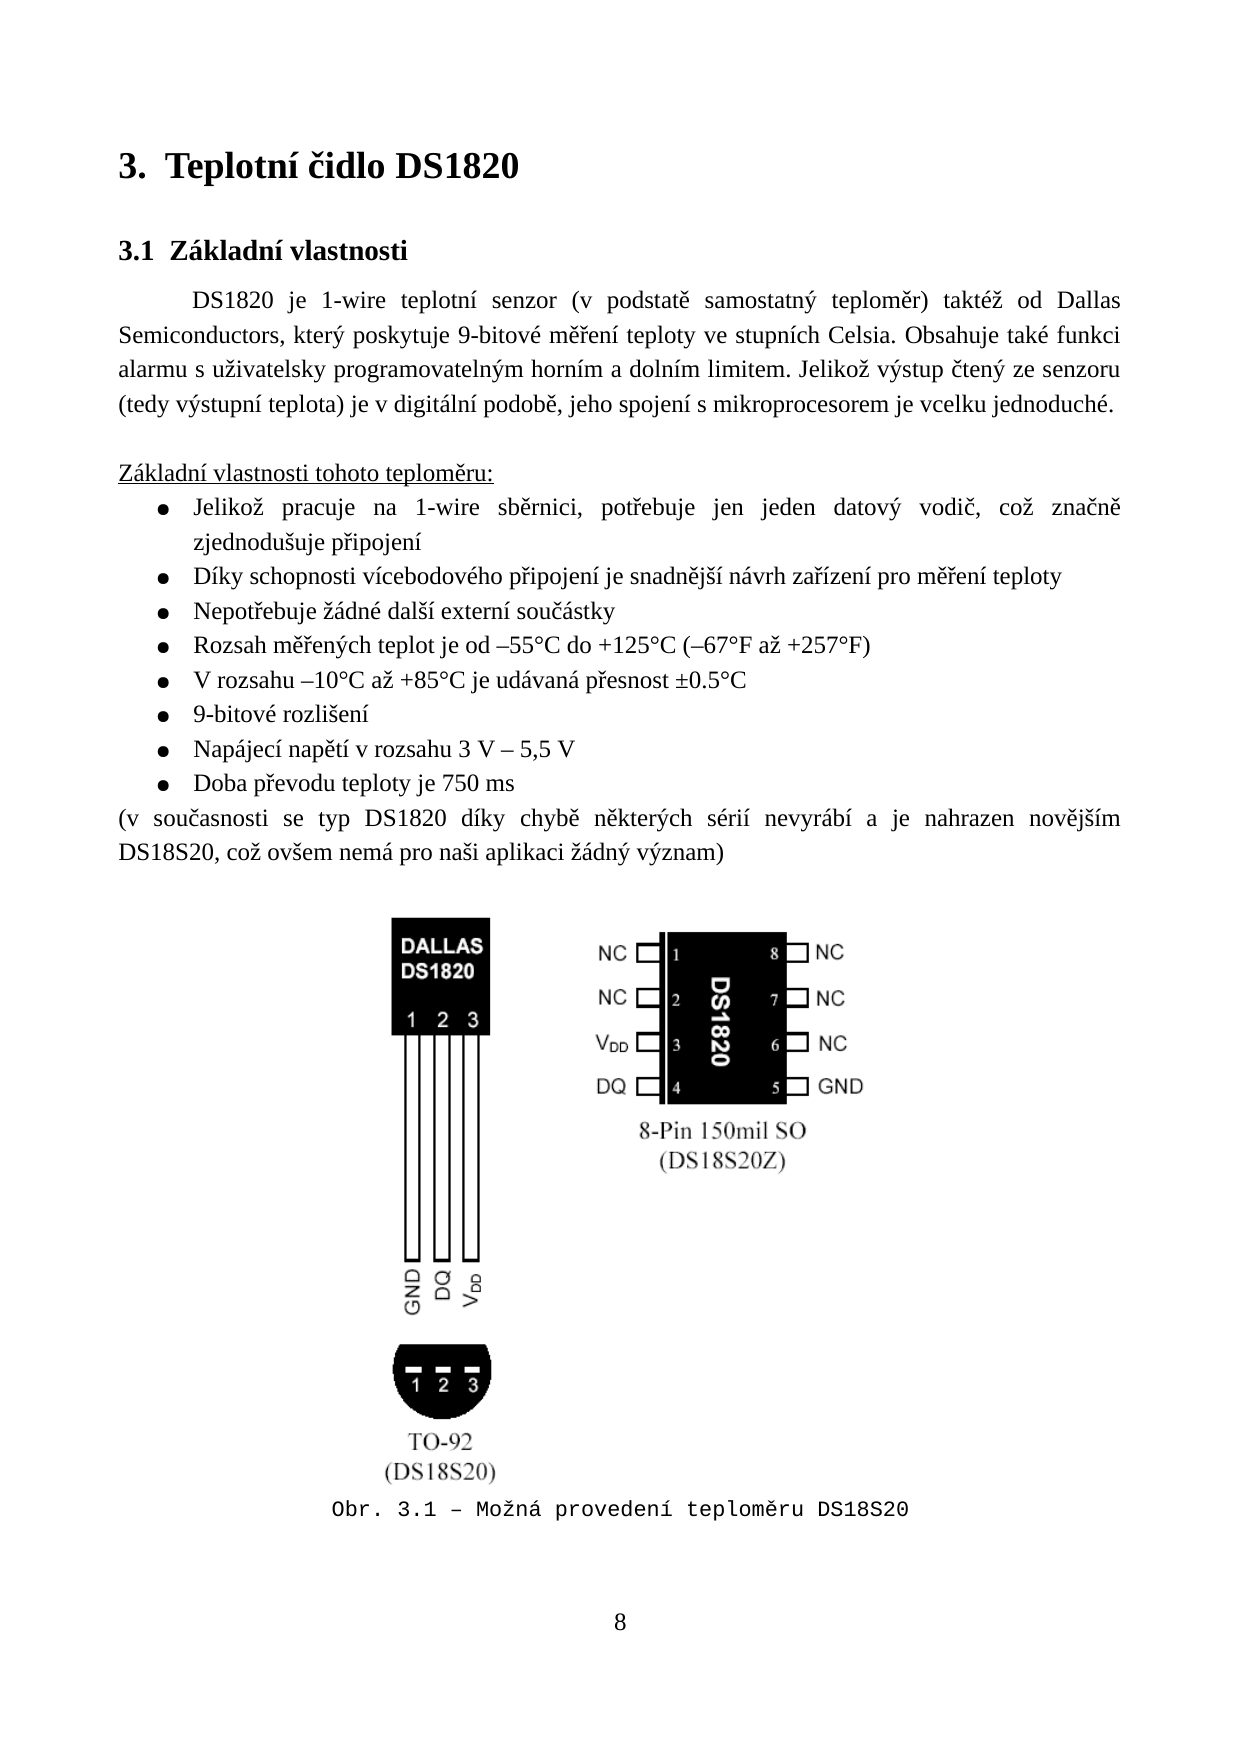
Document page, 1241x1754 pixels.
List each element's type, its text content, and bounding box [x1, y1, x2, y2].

text DS1820 je 1-wire teplotní senzor (v podstatě samostatný teploměr) taktéž od Dallas Semiconductors, který poskytuje 9-bitové měření teploty ve stupních Celsia. Obsahuje také funkci alarmu s uživatelsky programovatelným horním a dolním limitem. Jelikož výstup čtený ze senzoru (tedy výstupní teplota) je v digitální podobě, jeho spojení s mikroprocesorem je vcelku jednoduché. [118, 286, 1122, 418]
list V rozsahu –10°C až +85°C je udávaná přesnost ±0.5°C [156, 665, 1122, 694]
list Nepotřebuje žádné další externí součástky [156, 596, 1122, 625]
list Díky schopnosti vícebodového připojení je snadnější návrh zařízení pro měření teploty [156, 561, 1122, 590]
list Doba převodu teploty je 750 ms [156, 768, 1122, 797]
text Obr. 3.1 – Možná provedení teploměru DS18S20 [118, 906, 1122, 1523]
picture [358, 906, 882, 1494]
list Rozsah měřených teplot je od –55°C do +125°C (–67°F až +257°F) [156, 630, 1122, 659]
text (v současnosti se typ DS1820 díky chybě některých sérií nevyrábí a je nahrazen novějším DS18S20, což ovšem nemá pro naši aplikaci žádný význam) [118, 803, 1122, 866]
list Napájecí napětí v rozsahu 3 V – 5,5 V [156, 734, 1122, 763]
subtitle 3. Teplotní čidlo DS1820 [118, 143, 1122, 187]
text Základní vlastnosti tohoto teploměru: [118, 458, 1122, 487]
list Jelikož pracuje na 1-wire sběrnici, potřebuje jen jeden datový vodič, což značně zjednodušuje připojení [156, 492, 1122, 556]
list 9-bitové rozlišení [156, 699, 1122, 728]
subtitle 3.1 Základní vlastnosti [118, 233, 1122, 266]
